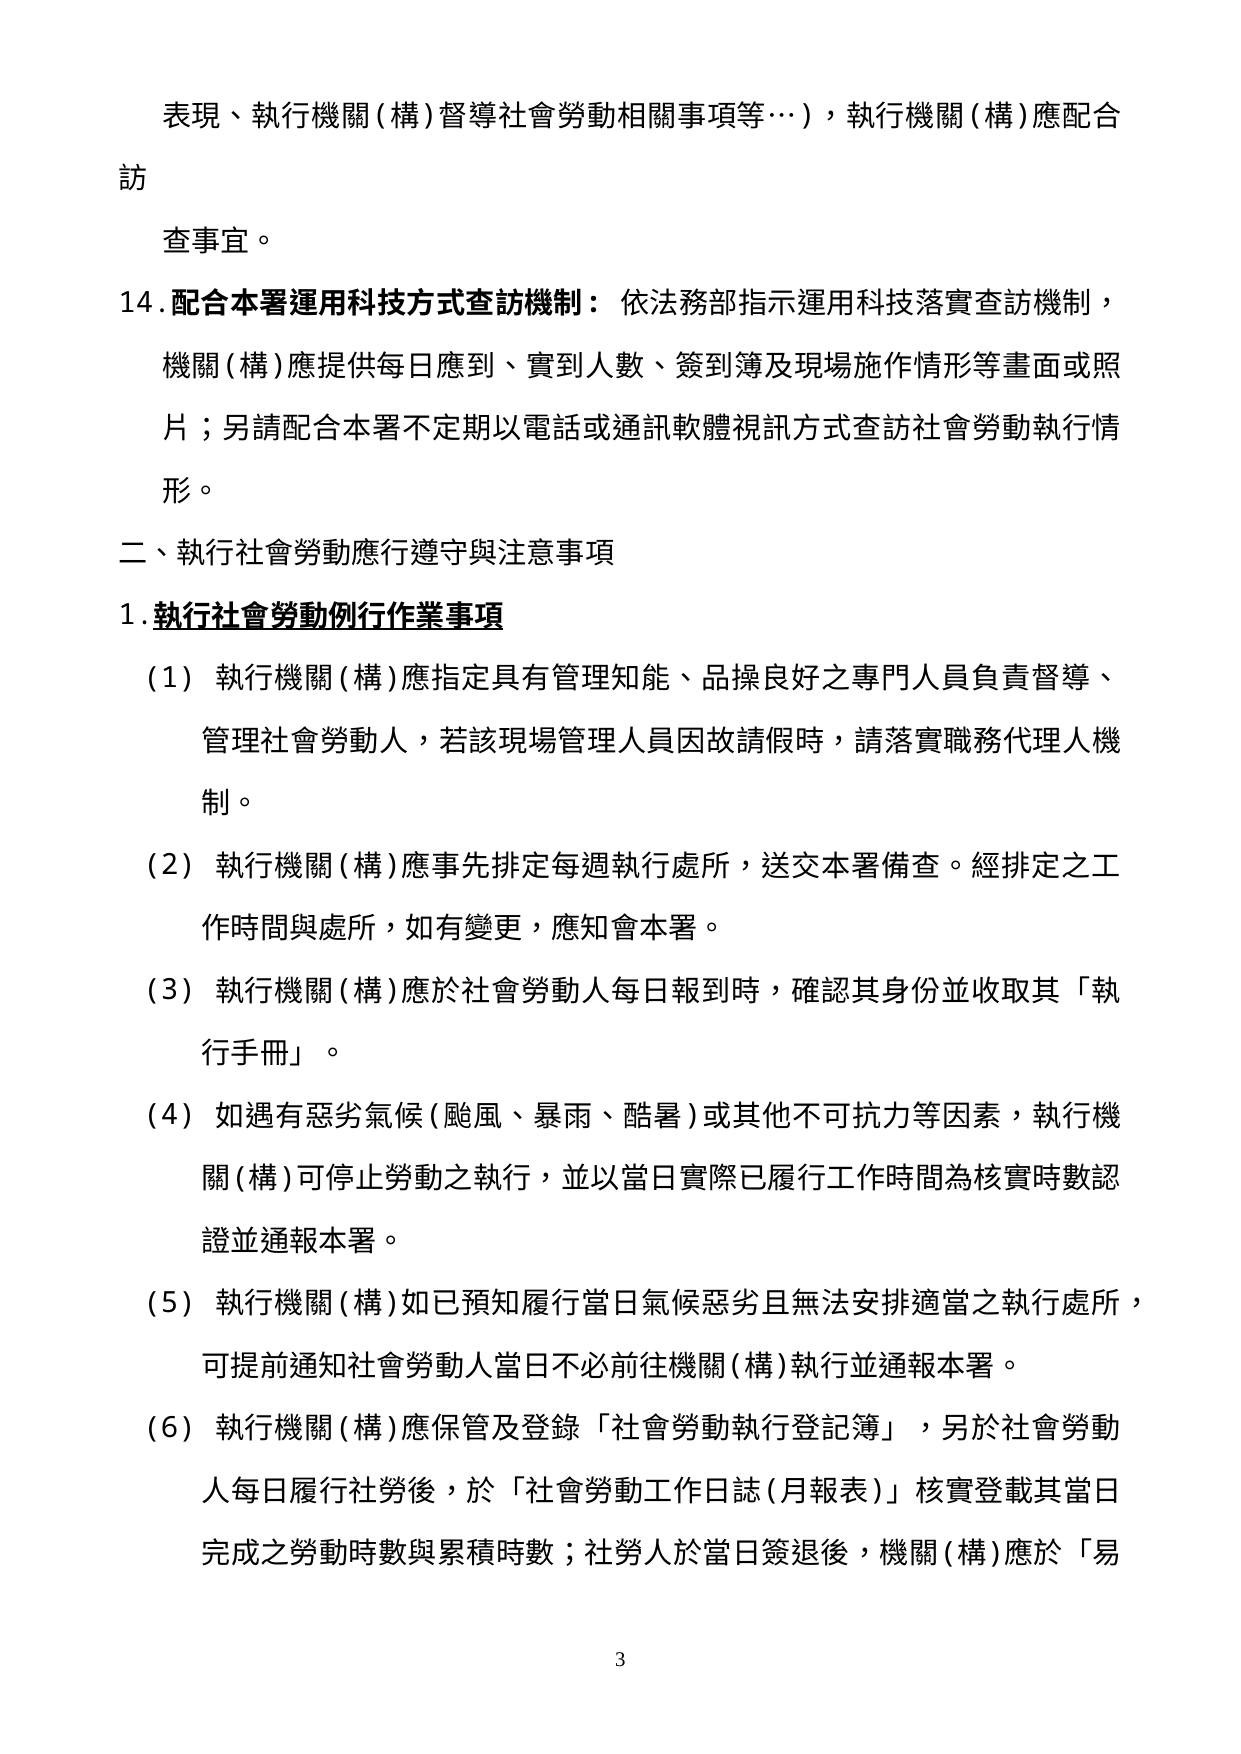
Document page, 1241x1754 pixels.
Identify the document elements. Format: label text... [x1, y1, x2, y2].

text (1) 執行機關(構)應指定具有管理知能、品操良好之專門人員負責督導、管理社會勞動人，若該現場管理人員因故請假時，請落實職務代理人機制。 [143, 634, 1122, 822]
text 查事宜。 [118, 197, 1122, 259]
text 14.配合本署運用科技方式查訪機制: 依法務部指示運用科技落實查訪機制，機關(構)應提供每日應到、實到人數、簽到簿及現場施作情形等畫面或照片；另請配合本署不定期以電話或通訊軟體視訊方式查訪社會勞動執行情形。 [118, 259, 1122, 509]
text (4) 如遇有惡劣氣候(颱風、暴雨、酷暑)或其他不可抗力等因素，執行機關(構)可停止勞動之執行，並以當日實際已履行工作時間為核實時數認證並通報本署。 [143, 1072, 1122, 1259]
text 表現、執行機關(構)督導社會勞動相關事項等…)，執行機關(構)應配合訪 [118, 72, 1122, 197]
text (6) 執行機關(構)應保管及登錄「社會勞動執行登記簿」，另於社會勞動人每日履行社勞後，於「社會勞動工作日誌(月報表)」核實登載其當日完成之勞動時數與累積時數；社勞人於當日簽退後，機關(構)應於「易 [143, 1384, 1122, 1572]
text 1.執行社會勞動例行作業事項 [118, 572, 1122, 634]
text (3) 執行機關(構)應於社會勞動人每日報到時，確認其身份並收取其「執行手冊」。 [143, 947, 1122, 1072]
text 二、執行社會勞動應行遵守與注意事項 [118, 509, 1122, 572]
text (2) 執行機關(構)應事先排定每週執行處所，送交本署備查。經排定之工作時間與處所，如有變更，應知會本署。 [143, 822, 1122, 947]
text (5) 執行機關(構)如已預知履行當日氣候惡劣且無法安排適當之執行處所，可提前通知社會勞動人當日不必前往機關(構)執行並通報本署。 [143, 1259, 1122, 1384]
